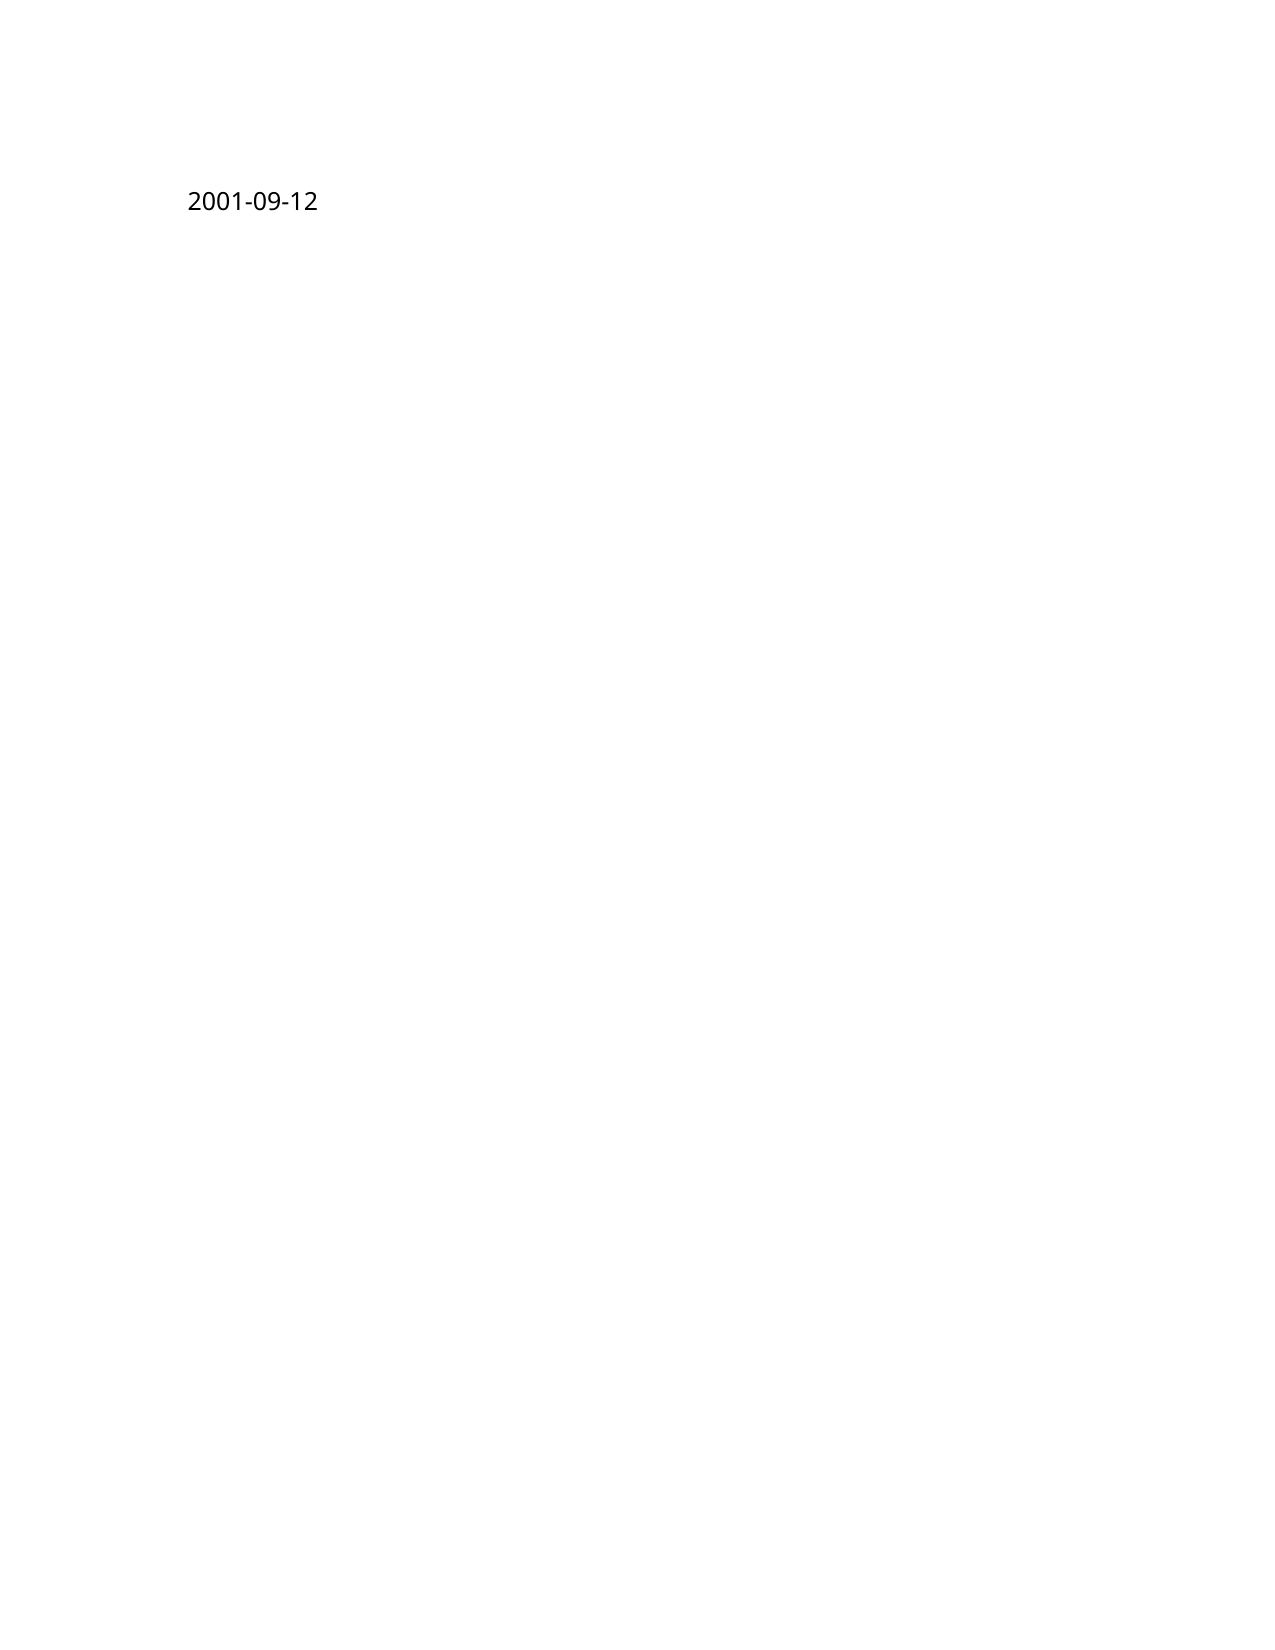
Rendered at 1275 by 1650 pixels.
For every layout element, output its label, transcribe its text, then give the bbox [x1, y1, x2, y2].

text 2001-09-12 [187, 184, 1087, 218]
